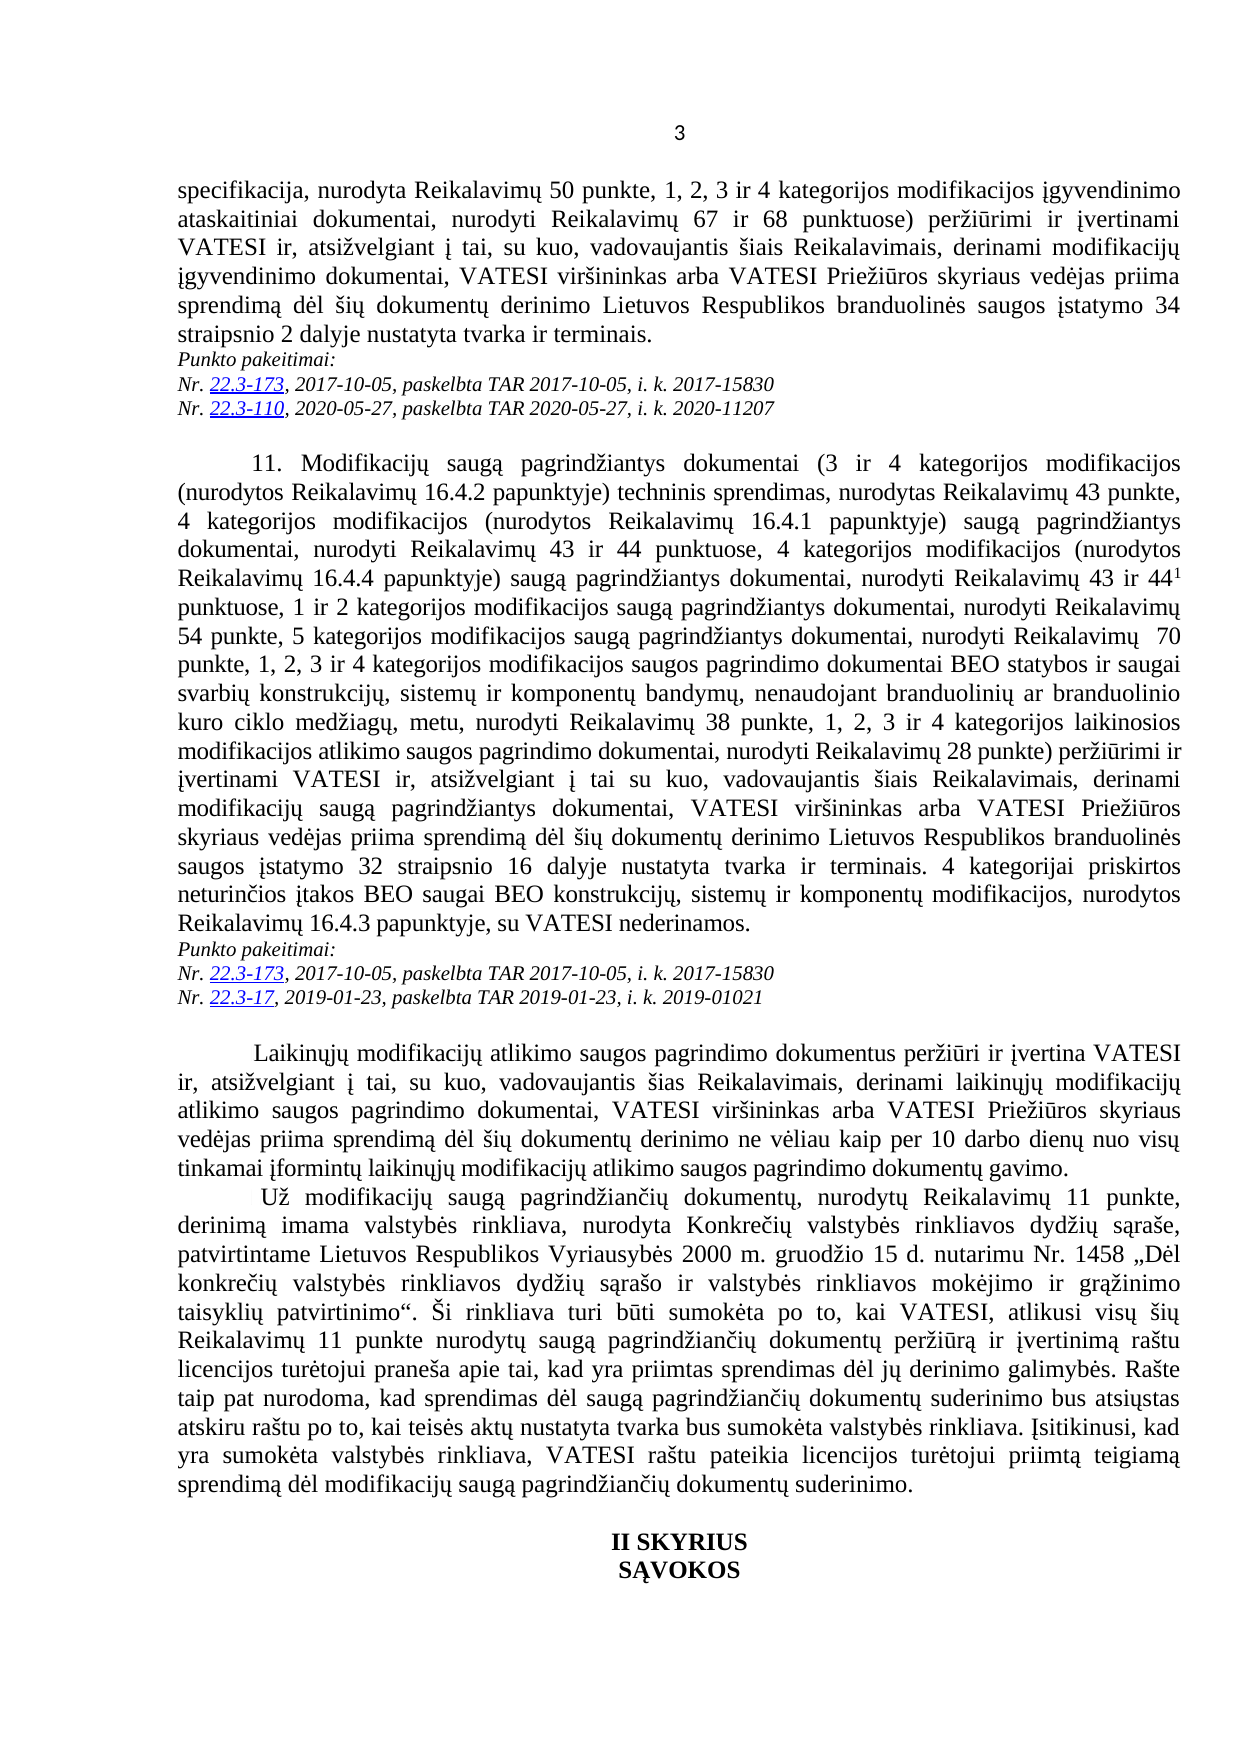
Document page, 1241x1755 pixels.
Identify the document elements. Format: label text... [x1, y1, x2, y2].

text Nr. 22.3-17, 2019-01-23, paskelbta TAR 2019-01-23, i. k. 2019-01021 [177, 985, 1181, 1009]
text 11. Modifikacijų saugą pagrindžiantys dokumentai (3 ir 4 kategorijos modifikacijos (nurodytos Reikalavimų 16.4.2 papunktyje) techninis sprendimas, nurodytas Reikalavimų 43 punkte, 4 kategorijos modifikacijos (nurodytos Reikalavimų 16.4.1 papunktyje) saugą pagrindžiantys dokumentai, nurodyti Reikalavimų 43 ir 44 punktuose, 4 kategorijos modifikacijos (nurodytos Reikalavimų 16.4.4 papunktyje) saugą pagrindžiantys dokumentai, nurodyti Reikalavimų 43 ir 441 punktuose, 1 ir 2 kategorijos modifikacijos saugą pagrindžiantys dokumentai, nurodyti Reikalavimų 54 punkte, 5 kategorijos modifikacijos saugą pagrindžiantys dokumentai, nurodyti Reikalavimų 70 punkte, 1, 2, 3 ir 4 kategorijos modifikacijos saugos pagrindimo dokumentai BEO statybos ir saugai svarbių konstrukcijų, sistemų ir komponentų bandymų, nenaudojant branduolinių ar branduolinio kuro ciklo medžiagų, metu, nurodyti Reikalavimų 38 punkte, 1, 2, 3 ir 4 kategorijos laikinosios modifikacijos atlikimo saugos pagrindimo dokumentai, nurodyti Reikalavimų 28 punkte) peržiūrimi ir įvertinami VATESI ir, atsižvelgiant į tai su kuo, vadovaujantis šiais Reikalavimais, derinami modifikacijų saugą pagrindžiantys dokumentai, VATESI viršininkas arba VATESI Priežiūros skyriaus vedėjas priima sprendimą dėl šių dokumentų derinimo Lietuvos Respublikos branduolinės saugos įstatymo 32 straipsnio 16 dalyje nustatyta tvarka ir terminais. 4 kategorijai priskirtos neturinčios įtakos BEO saugai BEO konstrukcijų, sistemų ir komponentų modifikacijos, nurodytos Reikalavimų 16.4.3 papunktyje, su VATESI nederinamos. [177, 448, 1181, 937]
text Nr. 22.3-110, 2020-05-27, paskelbta TAR 2020-05-27, i. k. 2020-11207 [177, 396, 1181, 419]
text Nr. 22.3-173, 2017-10-05, paskelbta TAR 2017-10-05, i. k. 2017-15830 [177, 961, 1181, 985]
text SĄVOKOS [177, 1556, 1181, 1584]
text Punkto pakeitimai: [177, 937, 1181, 961]
text II SKYRIUS [177, 1527, 1181, 1556]
text Nr. 22.3-173, 2017-10-05, paskelbta TAR 2017-10-05, i. k. 2017-15830 [177, 371, 1181, 396]
text specifikacija, nurodyta Reikalavimų 50 punkte, 1, 2, 3 ir 4 kategorijos modifikacijos įgyvendinimo ataskaitiniai dokumentai, nurodyti Reikalavimų 67 ir 68 punktuose) peržiūrimi ir įvertinami VATESI ir, atsižvelgiant į tai, su kuo, vadovaujantis šiais Reikalavimais, derinami modifikacijų įgyvendinimo dokumentai, VATESI viršininkas arba VATESI Priežiūros skyriaus vedėjas priima sprendimą dėl šių dokumentų derinimo Lietuvos Respublikos branduolinės saugos įstatymo 34 straipsnio 2 dalyje nustatyta tvarka ir terminais. [177, 175, 1181, 347]
text Punkto pakeitimai: [177, 347, 1181, 371]
text 13. Už modifikacijų saugą pagrindžiančių dokumentų, nurodytų Reikalavimų 11 punkte, derinimą imama valstybės rinkliava, nurodyta Konkrečių valstybės rinkliavos dydžių sąraše, patvirtintame Lietuvos Respublikos Vyriausybės 2000 m. gruodžio 15 d. nutarimu Nr. 1458 „Dėl konkrečių valstybės rinkliavos dydžių sąrašo ir valstybės rinkliavos mokėjimo ir grąžinimo taisyklių patvirtinimo“. Ši rinkliava turi būti sumokėta po to, kai VATESI, atlikusi visų šių Reikalavimų 11 punkte nurodytų saugą pagrindžiančių dokumentų peržiūrą ir įvertinimą raštu licencijos turėtojui praneša apie tai, kad yra priimtas sprendimas dėl jų derinimo galimybės. Rašte taip pat nurodoma, kad sprendimas dėl saugą pagrindžiančių dokumentų suderinimo bus atsiųstas atskiru raštu po to, kai teisės aktų nustatyta tvarka bus sumokėta valstybės rinkliava. Įsitikinusi, kad yra sumokėta valstybės rinkliava, VATESI raštu pateikia licencijos turėtojui priimtą teigiamą sprendimą dėl modifikacijų saugą pagrindžiančių dokumentų suderinimo. [177, 1182, 1181, 1498]
text 12. Laikinųjų modifikacijų atlikimo saugos pagrindimo dokumentus peržiūri ir įvertina VATESI ir, atsižvelgiant į tai, su kuo, vadovaujantis šias Reikalavimais, derinami laikinųjų modifikacijų atlikimo saugos pagrindimo dokumentai, VATESI viršininkas arba VATESI Priežiūros skyriaus vedėjas priima sprendimą dėl šių dokumentų derinimo ne vėliau kaip per 10 darbo dienų nuo visų tinkamai įformintų laikinųjų modifikacijų atlikimo saugos pagrindimo dokumentų gavimo. [177, 1038, 1181, 1182]
